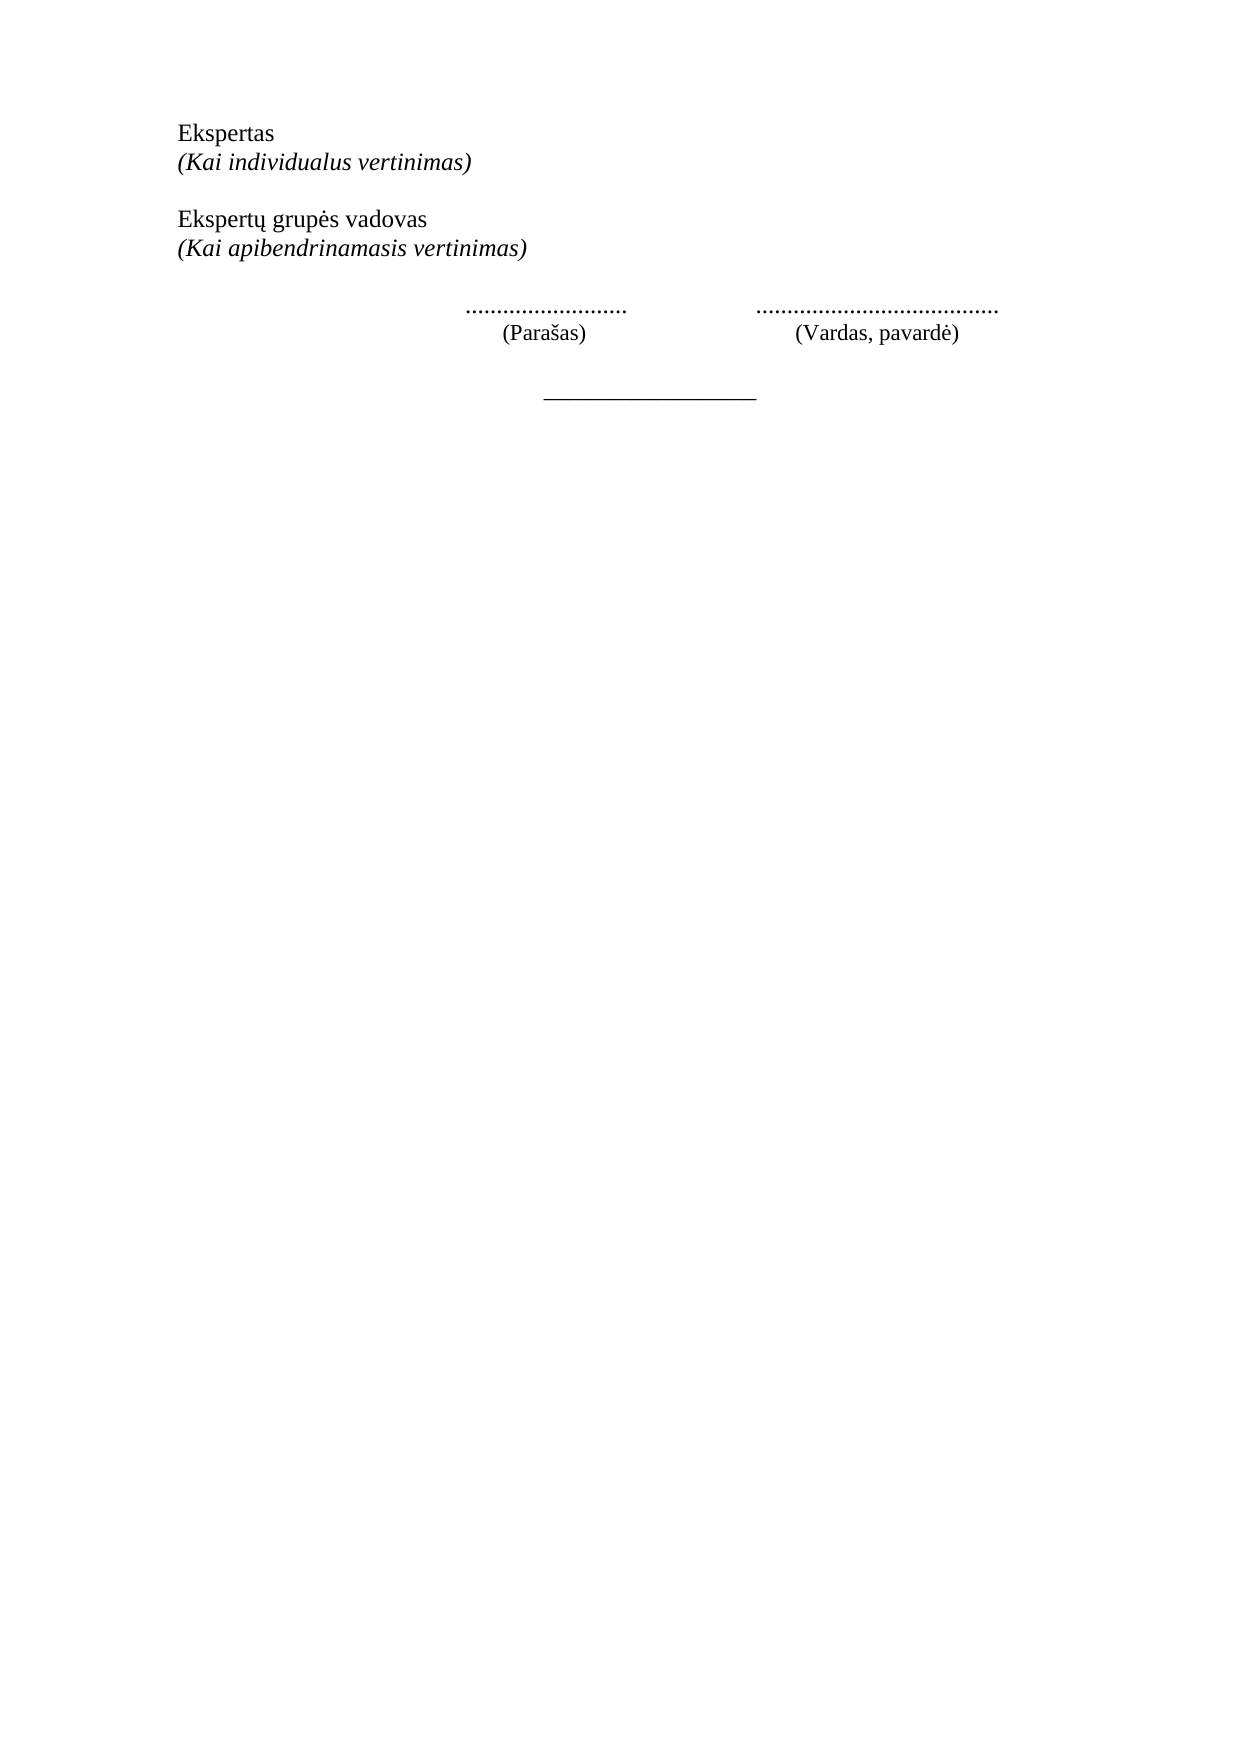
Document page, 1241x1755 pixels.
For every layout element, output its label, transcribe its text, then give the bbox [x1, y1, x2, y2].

text (Kai apibendrinamasis vertinimas) [177, 233, 1122, 262]
text Ekspertas [177, 118, 1122, 147]
text (Kai individualus vertinimas) [177, 147, 1122, 176]
text (Parašas) (Vardas, pavardė) [502, 319, 1122, 346]
text Ekspertų grupės vadovas [177, 204, 1122, 233]
text _________________ [177, 374, 1122, 403]
text .......................... ....................................... [465, 291, 1122, 319]
